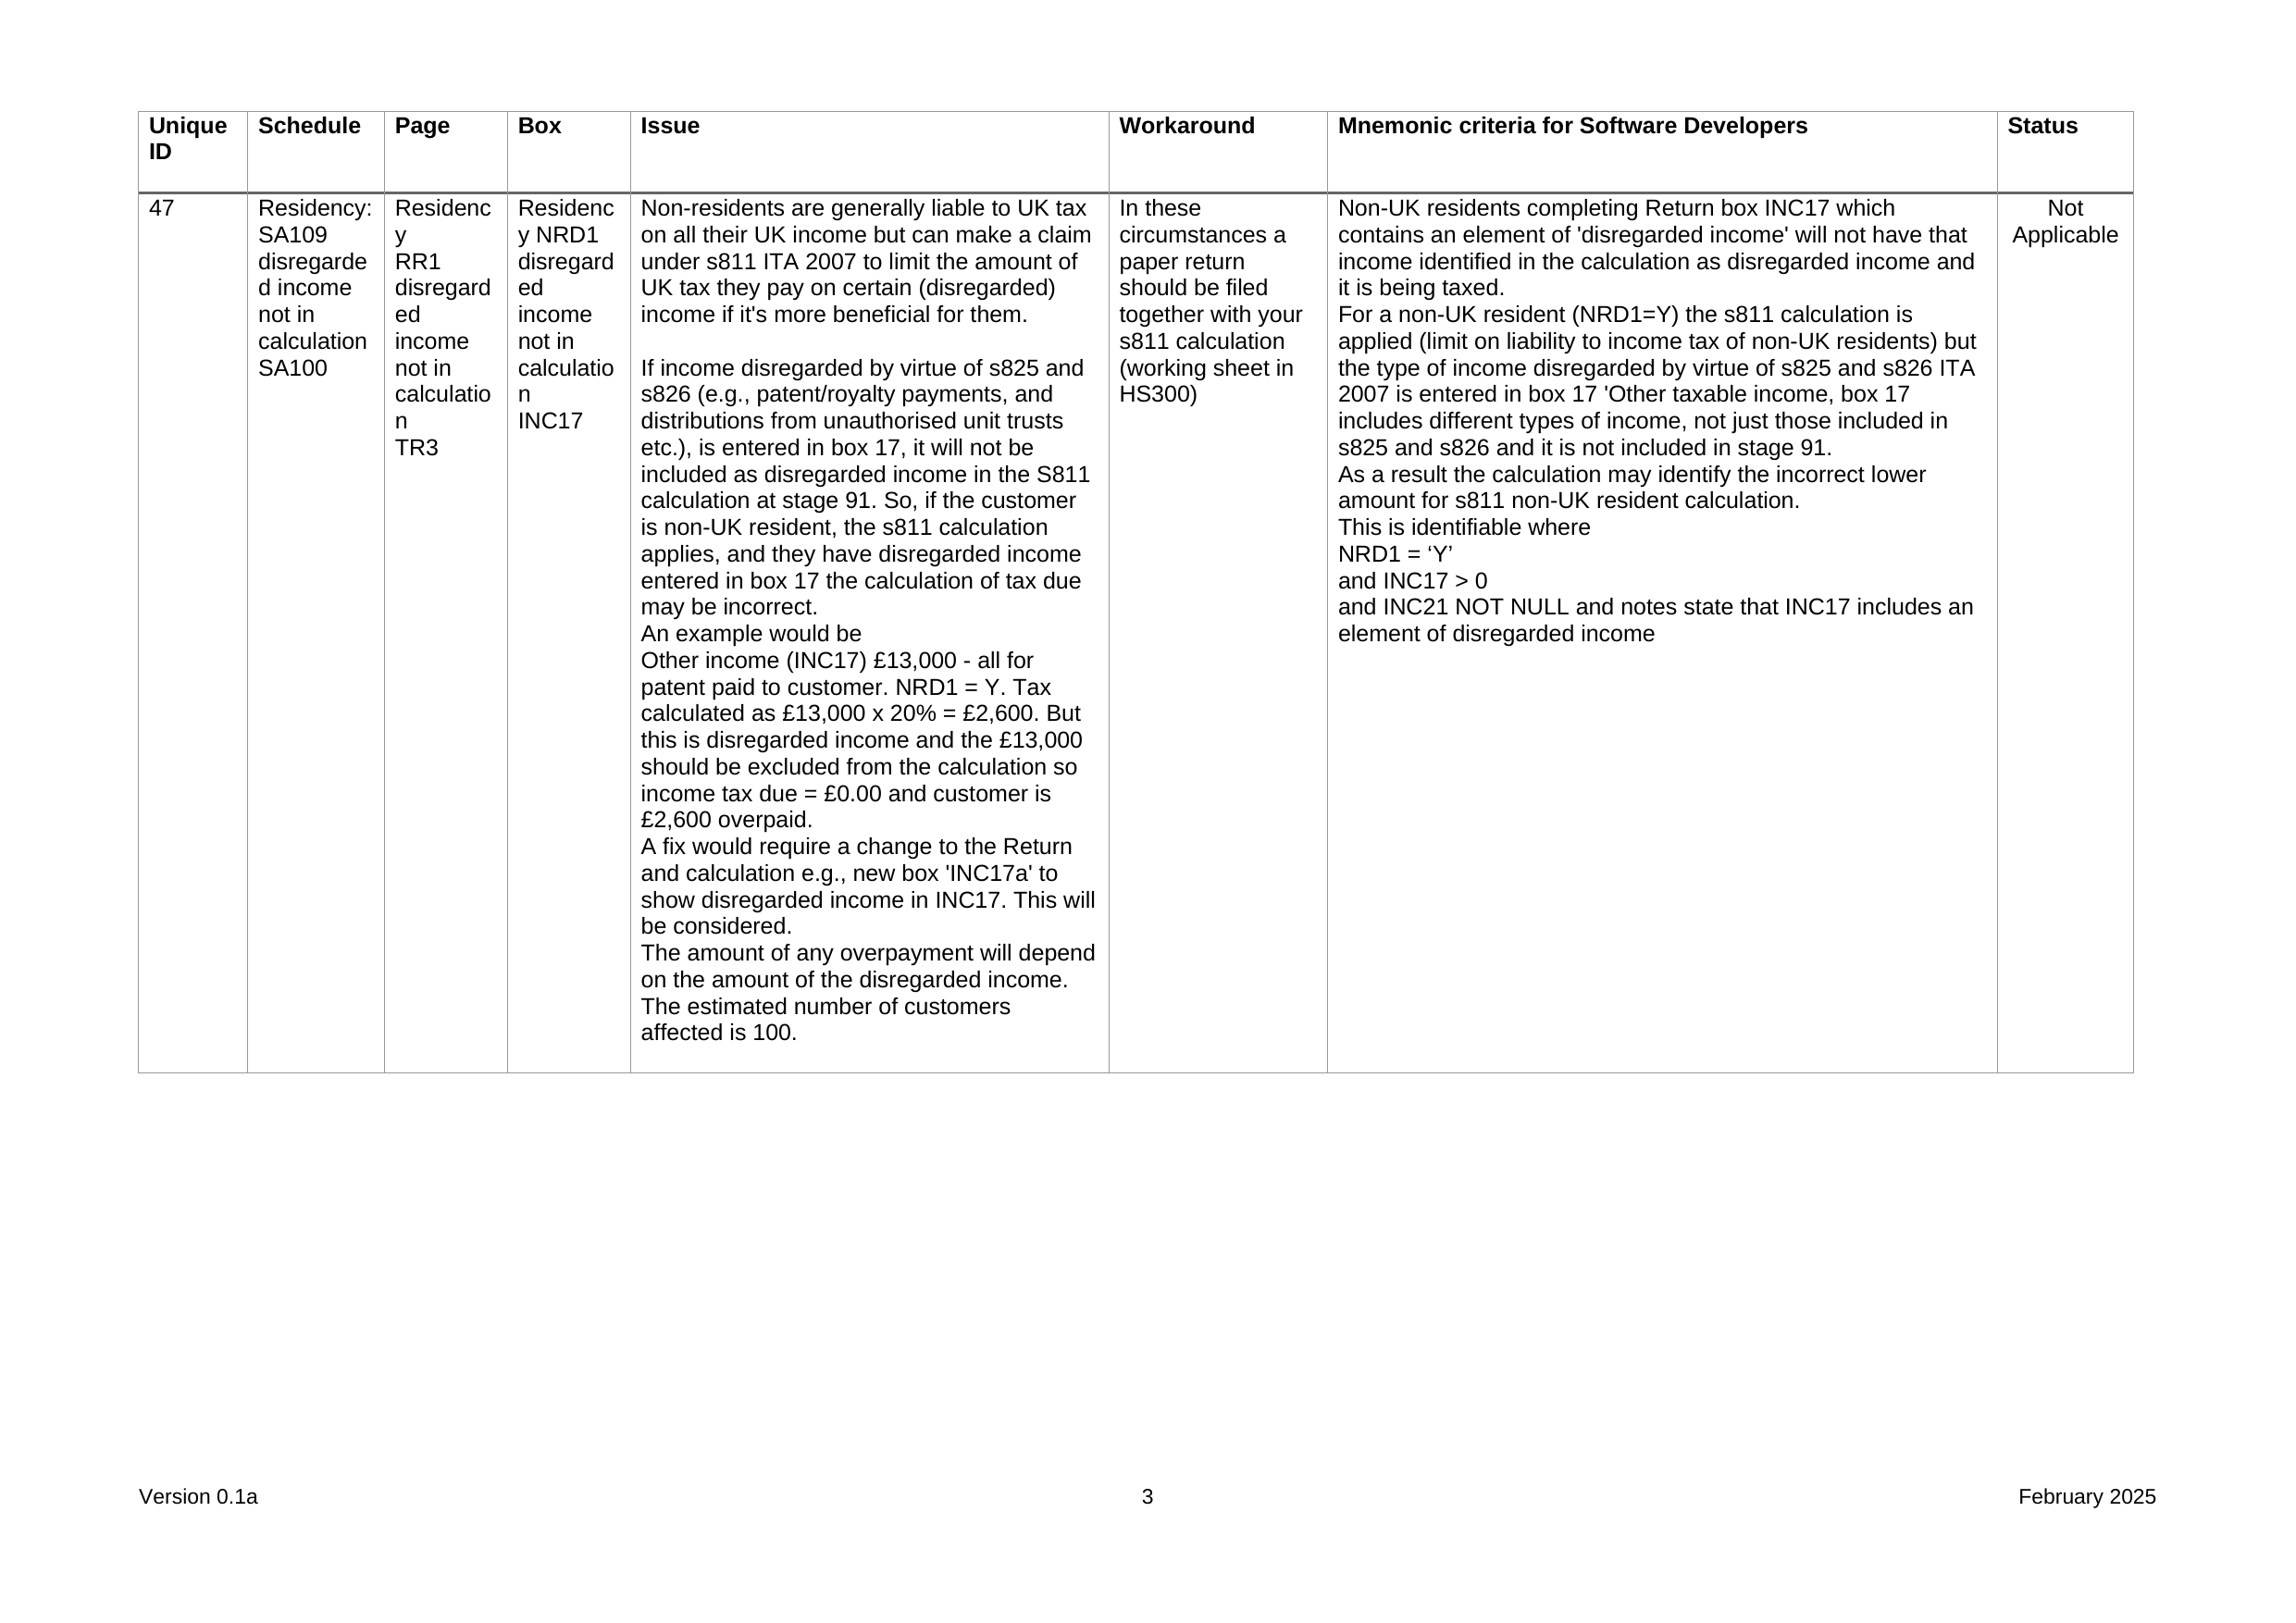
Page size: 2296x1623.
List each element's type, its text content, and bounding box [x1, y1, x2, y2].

table_cell Residency RR1 disregarded income not in calculation TR3 [385, 194, 507, 1072]
table_cell Non-residents are generally liable to UK tax on all their UK income but can make a claim under s811 ITA 2007 to limit the amount of UK tax they pay on certain (disregarded) income if it's more beneficial for them. If income disregarded by virtue of s825 and s826 (e.g., patent/royalty payments, and distributions from unauthorised unit trusts etc.), is entered in box 17, it will not be included as disregarded income in the S811 calculation at stage 91. So, if the customer is non-UK resident, the s811 calculation applies, and they have disregarded income entered in box 17 the calculation of tax due may be incorrect. An example would be Other income (INC17) £13,000 - all for patent paid to customer. NRD1 = Y. Tax calculated as £13,000 x 20% = £2,600. But this is disregarded income and the £13,000 should be excluded from the calculation so income tax due = £0.00 and customer is £2,600 overpaid. A fix would require a change to the Return and calculation e.g., new box 'INC17a' to show disregarded income in INC17. This will be considered. The amount of any overpayment will depend on the amount of the disregarded income. The estimated number of customers affected is 100. [631, 194, 1109, 1072]
table_header Schedule [248, 112, 384, 192]
table_header Box [508, 112, 630, 192]
table_cell Non-UK residents completing Return box INC17 which contains an element of 'disregarded income' will not have that income identified in the calculation as disregarded income and it is being taxed. For a non-UK resident (NRD1=Y) the s811 calculation is applied (limit on liability to income tax of non-UK residents) but the type of income disregarded by virtue of s825 and s826 ITA 2007 is entered in box 17 'Other taxable income, box 17 includes different types of income, not just those included in s825 and s826 and it is not included in stage 91. As a result the calculation may identify the incorrect lower amount for s811 non-UK resident calculation. This is identifiable where NRD1 = ‘Y’ and INC17 > 0 and INC21 NOT NULL and notes state that INC17 includes an element of disregarded income [1328, 194, 1997, 1072]
table_header Page [385, 112, 507, 192]
table_cell Not Applicable [1998, 194, 2133, 1072]
table_cell Residency NRD1 disregarded income not in calculation INC17 [508, 194, 630, 1072]
table_cell Residency: SA109 disregarded income not in calculation SA100 [248, 194, 384, 1072]
table_header Workaround [1110, 112, 1327, 192]
table_header Status [1998, 112, 2133, 192]
table_cell 47 [139, 194, 247, 1072]
table_header Mnemonic criteria for Software Developers [1328, 112, 1997, 192]
table_header Issue [631, 112, 1109, 192]
table_cell In these circumstances a paper return should be filed together with your s811 calculation (working sheet in HS300) [1110, 194, 1327, 1072]
table_header Unique ID [139, 112, 247, 192]
